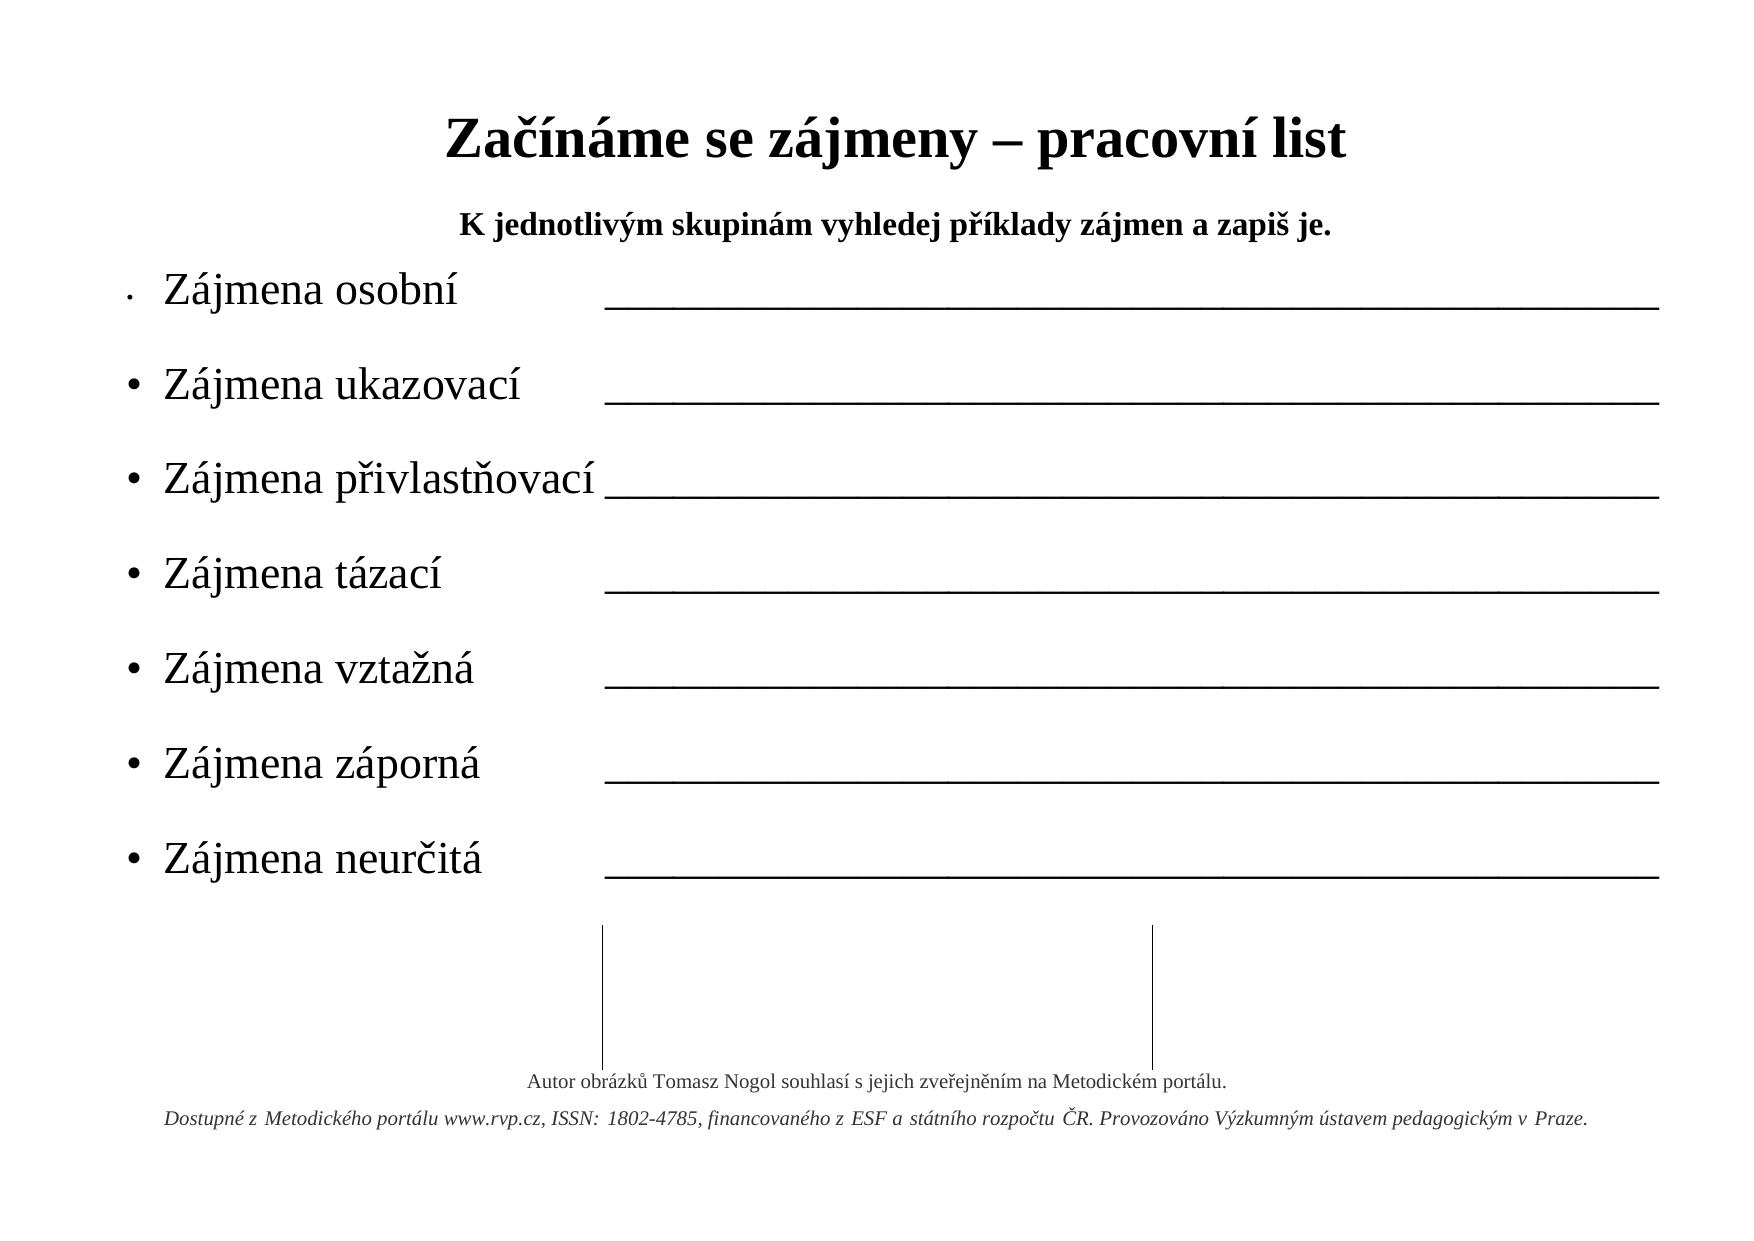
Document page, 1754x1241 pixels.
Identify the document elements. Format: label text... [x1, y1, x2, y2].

text K jednotlivým skupinám vyhledej příklady zájmen a zapiš je. [126, 204, 1665, 242]
list Zájmena přivlastňovací ______________________________________________ [126, 451, 1665, 504]
list Zájmena záporná ______________________________________________ [126, 736, 1665, 788]
text Začínáme se zájmeny – pracovní list [126, 103, 1665, 171]
list Zájmena neurčitá ______________________________________________ [126, 830, 1665, 883]
list Zájmena osobní ______________________________________________ [126, 262, 1665, 314]
list Zájmena ukazovací ______________________________________________ [126, 356, 1665, 409]
list Zájmena tázací ______________________________________________ [126, 546, 1665, 599]
list Zájmena vztažná ______________________________________________ [126, 641, 1665, 693]
